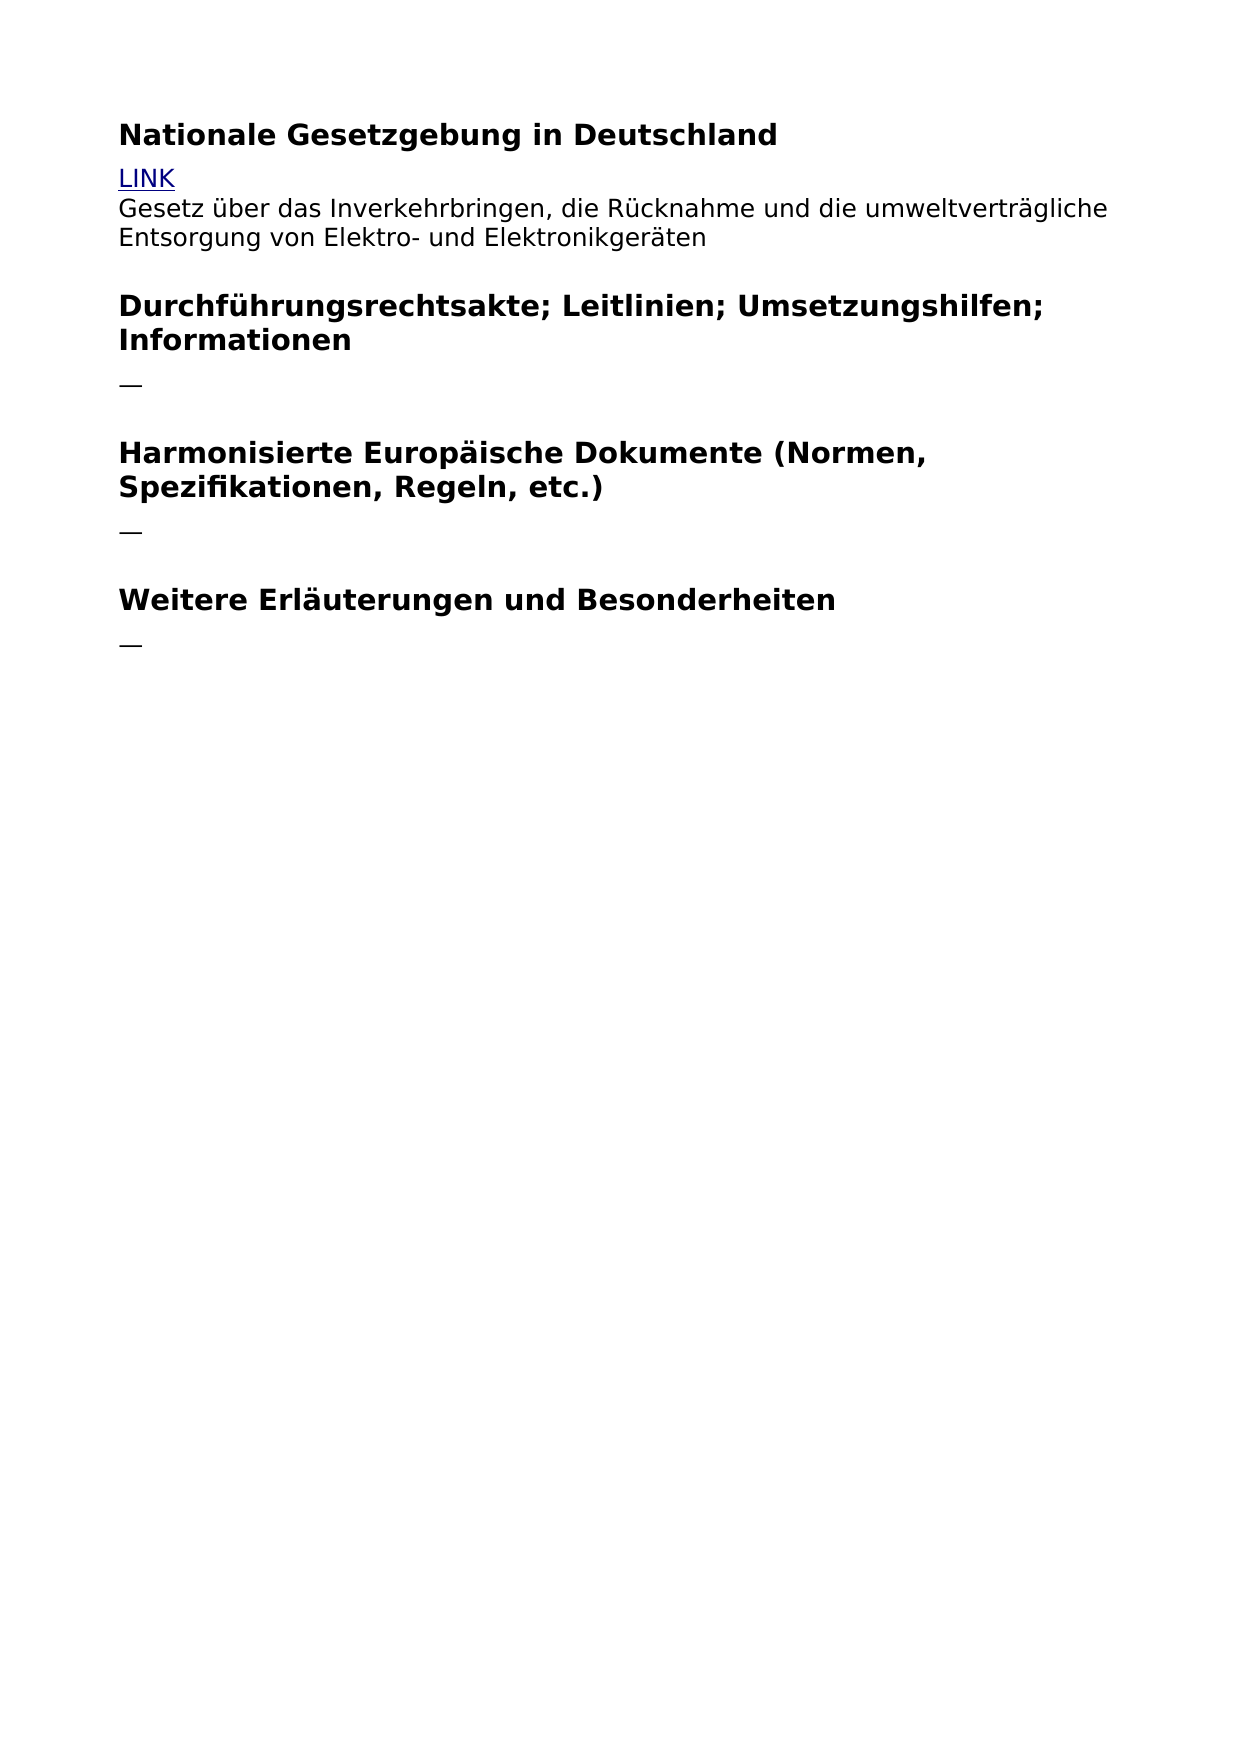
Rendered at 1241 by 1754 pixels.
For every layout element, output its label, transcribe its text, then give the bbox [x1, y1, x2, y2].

text — [118, 630, 1122, 659]
text LINK Gesetz über das Inverkehrbringen, die Rücknahme und die umweltverträgliche Entsorgung von Elektro- und Elektronikgeräten [118, 164, 1122, 252]
subtitle Harmonisierte Europäische Dokumente (Normen, Spezifikationen, Regeln, etc.) [118, 437, 1122, 504]
text — [118, 370, 1122, 399]
text — [118, 517, 1122, 546]
subtitle Durchführungsrechtsakte; Leitlinien; Umsetzungshilfen; Informationen [118, 289, 1122, 357]
subtitle Weitere Erläuterungen und Besonderheiten [118, 584, 1122, 618]
subtitle Nationale Gesetzgebung in Deutschland [118, 118, 1122, 152]
